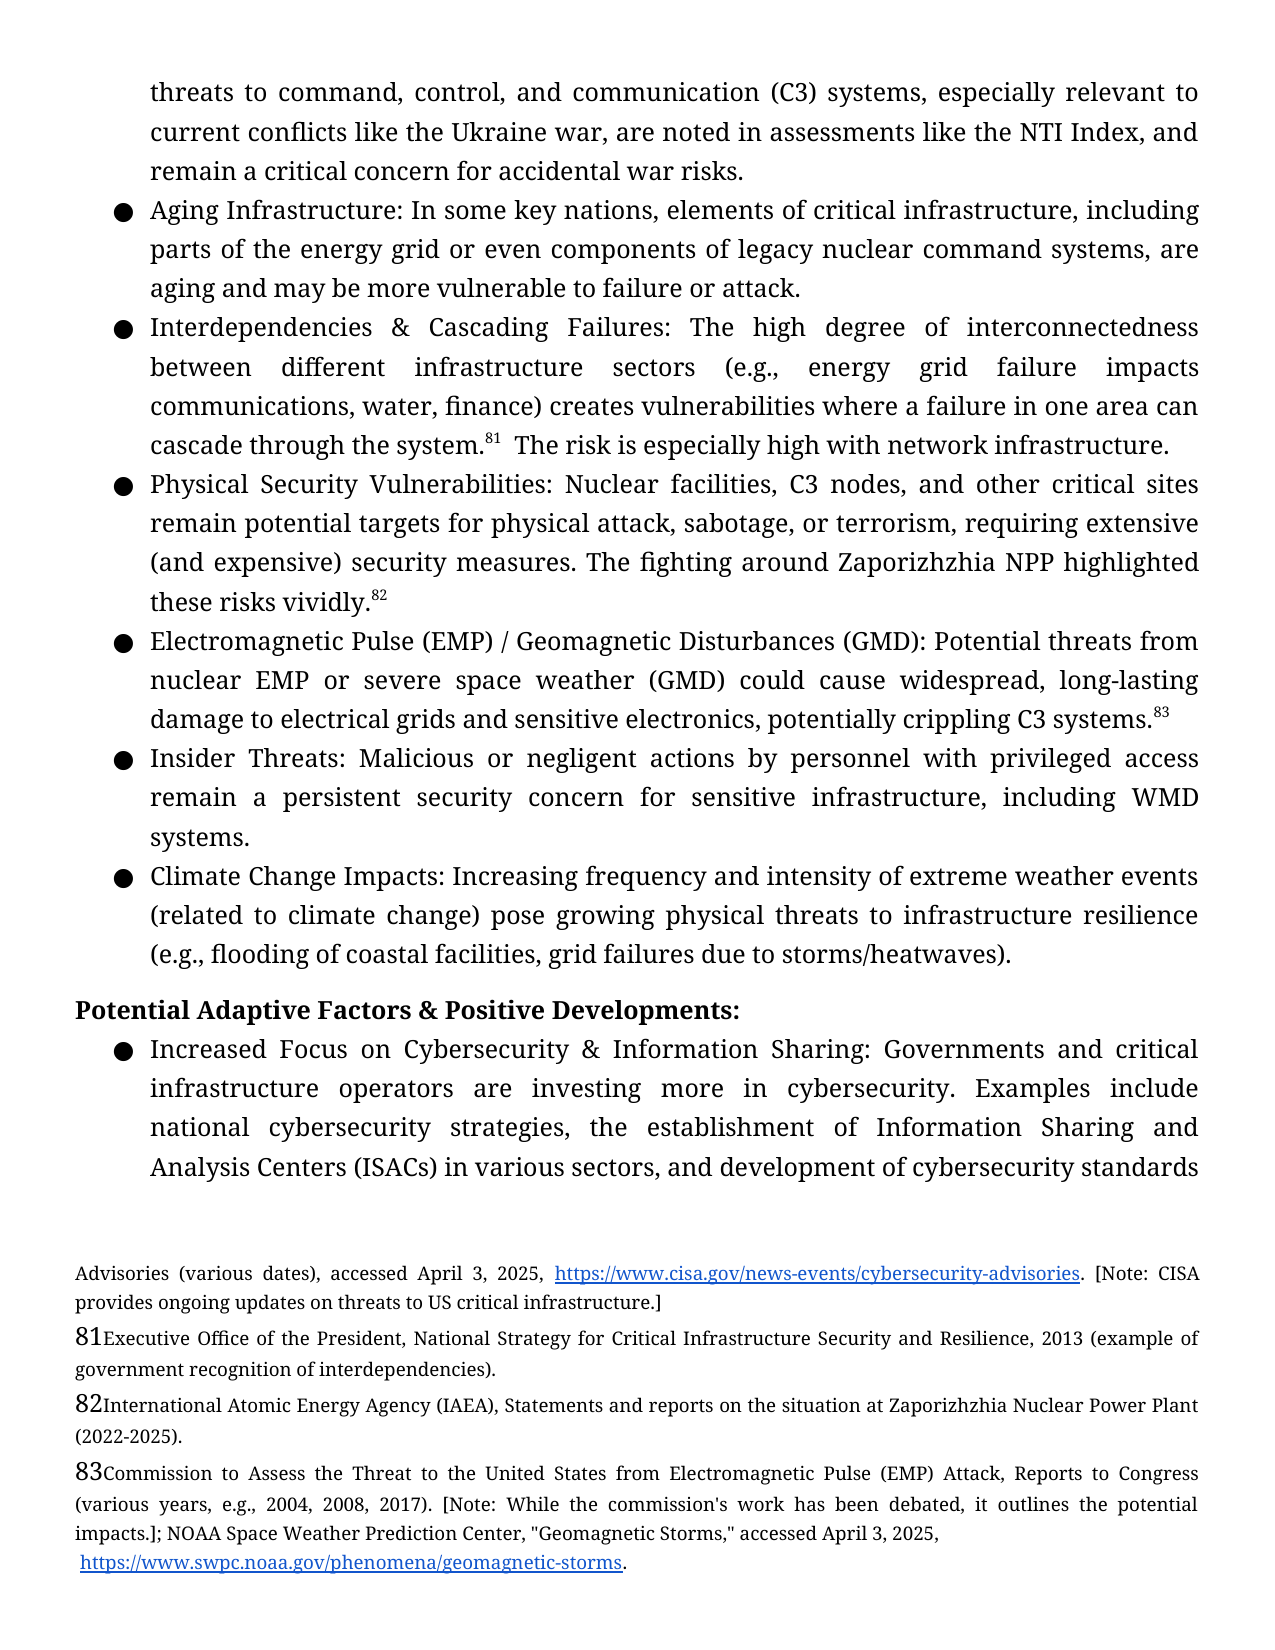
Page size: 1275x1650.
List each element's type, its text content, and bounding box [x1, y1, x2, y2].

list Climate Change Impacts: Increasing frequency and intensity of extreme weather events (related to climate change) pose growing physical threats to infrastructure resilience (e.g., flooding of coastal facilities, grid failures due to storms/heatwaves). [112, 858, 1200, 971]
list https://www.swpc.noaa.gov/phenomena/geomagnetic-storms. [75, 1549, 1200, 1575]
list Aging Infrastructure: In some key nations, elements of critical infrastructure, including parts of the energy grid or even components of legacy nuclear command systems, are aging and may be more vulnerable to failure or attack. [112, 192, 1200, 305]
list Electromagnetic Pulse (EMP) / Geomagnetic Disturbances (GMD): Potential threats from nuclear EMP or severe space weather (GMD) could cause widespread, long-lasting damage to electrical grids and sensitive electronics, potentially crippling C3 systems. [112, 623, 1200, 736]
list Interdependencies & Cascading Failures: The high degree of interconnectedness between different infrastructure sectors (e.g., energy grid failure impacts communications, water, finance) creates vulnerabilities where a failure in one area can cascade through the system. The risk is especially high with network infrastructure. [112, 310, 1200, 462]
list Executive Office of the President, National Strategy for Critical Infrastructure Security and Resilience, 2013 (example of government recognition of interdependencies). [75, 1319, 1200, 1382]
list International Atomic Energy Agency (IAEA), Statements and reports on the situation at Zaporizhzhia Nuclear Power Plant (2022-2025). [75, 1386, 1200, 1449]
list threats to command, control, and communication (C3) systems, especially relevant to current conflicts like the Ukraine war, are noted in assessments like the NTI Index, and remain a critical concern for accidental war risks. [112, 75, 1200, 187]
list Physical Security Vulnerabilities: Nuclear facilities, C3 nodes, and other critical sites remain potential targets for physical attack, sabotage, or terrorism, requiring extensive (and expensive) security measures. The fighting around Zaporizhzhia NPP highlighted these risks vividly. [112, 467, 1200, 618]
list Advisories (various dates), accessed April 3, 2025, https://www.cisa.gov/news-events/cybersecurity-advisories. [Note: CISA provides ongoing updates on threats to US critical infrastructure.] [75, 1260, 1200, 1315]
list Commission to Assess the Threat to the United States from Electromagnetic Pulse (EMP) Attack, Reports to Congress (various years, e.g., 2004, 2008, 2017). [Note: While the commission's work has been debated, it outlines the potential impacts.]; NOAA Space Weather Prediction Center, "Geomagnetic Storms," accessed April 3, 2025, [75, 1453, 1200, 1546]
subtitle Potential Adaptive Factors & Positive Developments: [75, 992, 1200, 1027]
list Increased Focus on Cybersecurity & Information Sharing: Governments and critical infrastructure operators are investing more in cybersecurity. Examples include national cybersecurity strategies, the establishment of Information Sharing and Analysis Centers (ISACs) in various sectors, and development of cybersecurity standards [112, 1032, 1200, 1183]
list Insider Threats: Malicious or negligent actions by personnel with privileged access remain a persistent security concern for sensitive infrastructure, including WMD systems. [112, 741, 1200, 853]
